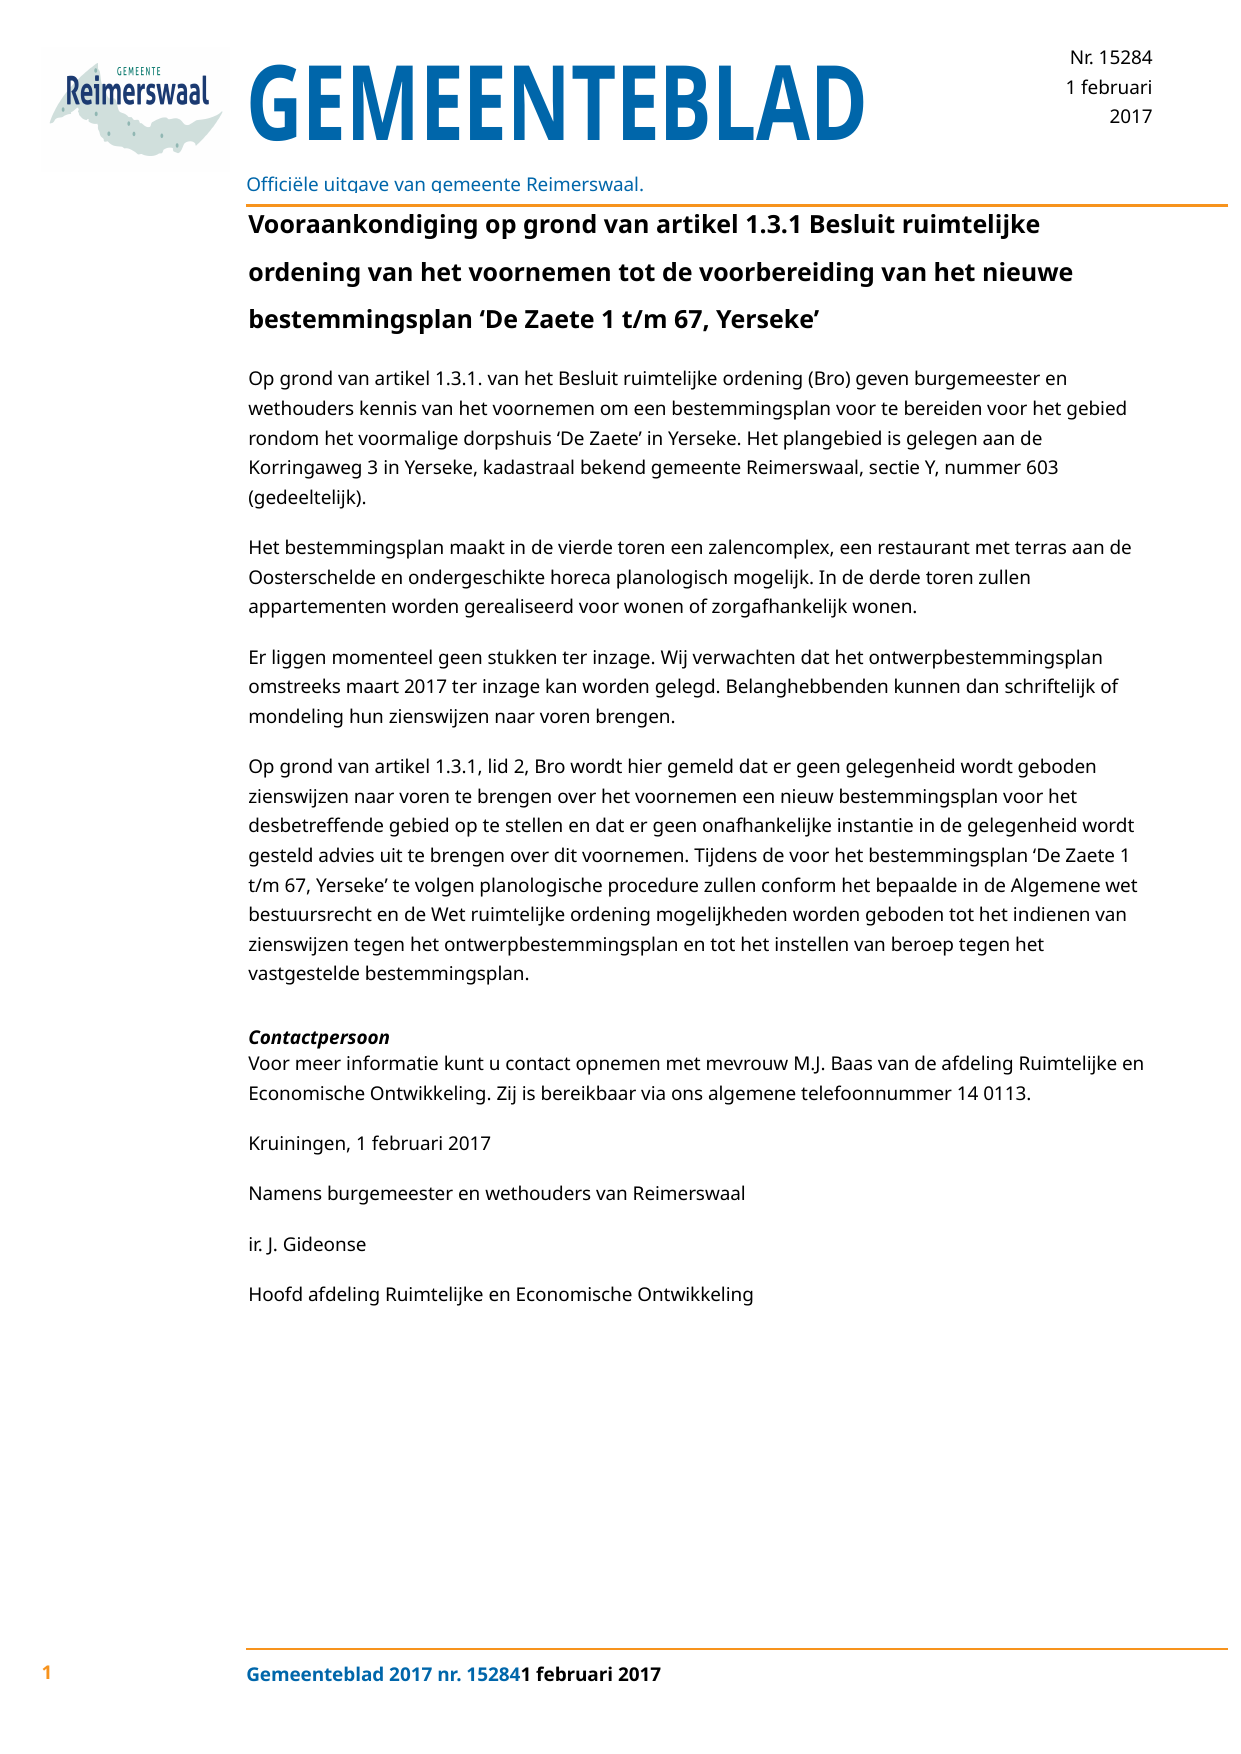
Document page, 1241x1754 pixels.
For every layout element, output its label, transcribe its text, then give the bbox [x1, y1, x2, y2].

text Namens burgemeester en wethouders van Reimerswaal [248, 1181, 1152, 1206]
text Er liggen momenteel geen stukken ter inzage. Wij verwachten dat het ontwerpbestemmingsplan omstreeks maart 2017 ter inzage kan worden gelegd. Belanghebbenden kunnen dan schriftelijk of mondeling hun zienswijzen naar voren brengen. [248, 644, 1152, 729]
text ir. J. Gideonse [248, 1231, 1152, 1257]
text Op grond van artikel 1.3.1. van het Besluit ruimtelijke ordening (Bro) geven burgemeester en wethouders kennis van het voornemen om een bestemmingsplan voor te bereiden voor het gebied rondom het voormalige dorpshuis ‘De Zaete’ in Yerseke. Het plangebied is gelegen aan de Korringaweg 3 in Yerseke, kadastraal bekend gemeente Reimerswaal, sectie Y, nummer 603 (gedeeltelijk). [248, 366, 1152, 509]
text Contactpersoon [248, 1024, 1152, 1050]
text Op grond van artikel 1.3.1, lid 2, Bro wordt hier gemeld dat er geen gelegenheid wordt geboden zienswijzen naar voren te brengen over het voornemen een nieuw bestemmingsplan voor het desbetreffende gebied op te stellen en dat er geen onafhankelijke instantie in de gelegenheid wordt gesteld advies uit te brengen over dit voornemen. Tijdens de voor het bestemmingsplan ‘De Zaete 1 t/m 67, Yerseke’ te volgen planologische procedure zullen conform het bepaalde in de Algemene wet bestuursrecht en de Wet ruimtelijke ordening mogelijkheden worden geboden tot het indienen van zienswijzen tegen het ontwerpbestemmingsplan en tot het instellen van beroep tegen het vastgestelde bestemmingsplan. [248, 753, 1152, 986]
text Het bestemmingsplan maakt in de vierde toren een zalencomplex, een restaurant met terras aan de Oosterschelde en ondergeschikte horeca planologisch mogelijk. In de derde toren zullen appartementen worden gerealiseerd voor wonen of zorgafhankelijk wonen. [248, 534, 1152, 619]
text Hoofd afdeling Ruimtelijke en Economische Ontwikkeling [248, 1281, 1152, 1307]
text Kruiningen, 1 februari 2017 [248, 1130, 1152, 1156]
picture [41, 47, 231, 172]
text Voor meer informatie kunt u contact opnemen met mevrouw M.J. Baas van de afdeling Ruimtelijke en Economische Ontwikkeling. Zij is bereikbaar via ons algemene telefoonnummer 14 0113. [248, 1050, 1152, 1106]
text Vooraankondiging op grond van artikel 1.3.1 Besluit ruimtelijke ordening van het voornemen tot de voorbereiding van het nieuwe bestemmingsplan ‘De Zaete 1 t/m 67, Yerseke’ [248, 207, 1152, 336]
